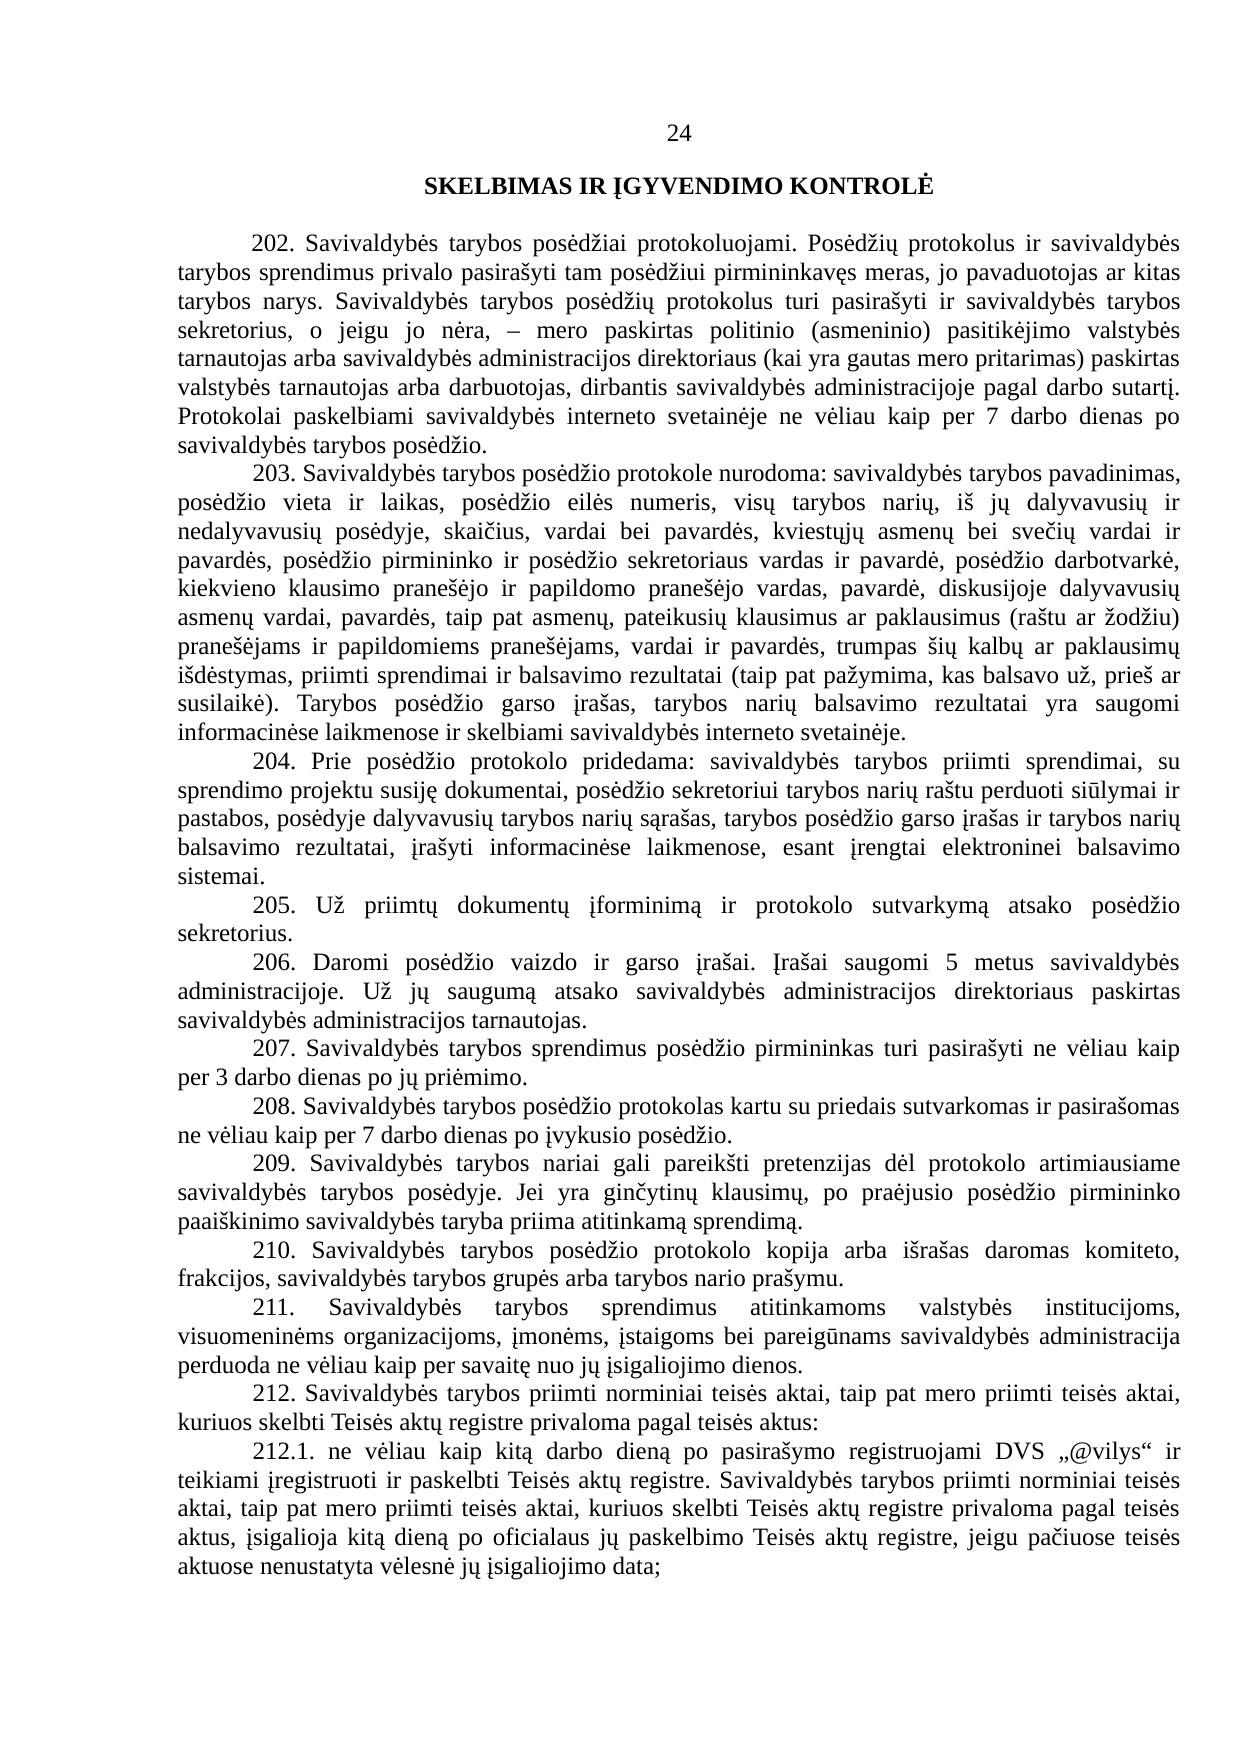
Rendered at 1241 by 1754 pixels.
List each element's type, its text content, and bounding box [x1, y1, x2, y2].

text 205. Už priimtų dokumentų įforminimą ir protokolo sutvarkymą atsako posėdžio sekretorius. [177, 890, 1181, 947]
text 212.1. ne vėliau kaip kitą darbo dieną po pasirašymo registruojami DVS „@vilys“ ir teikiami įregistruoti ir paskelbti Teisės aktų registre. Savivaldybės tarybos priimti norminiai teisės aktai, taip pat mero priimti teisės aktai, kuriuos skelbti Teisės aktų registre privaloma pagal teisės aktus, įsigalioja kitą dieną po oficialaus jų paskelbimo Teisės aktų registre, jeigu pačiuose teisės aktuose nenustatyta vėlesnė jų įsigaliojimo data; [177, 1436, 1181, 1580]
text 209. Savivaldybės tarybos nariai gali pareikšti pretenzijas dėl protokolo artimiausiame savivaldybės tarybos posėdyje. Jei yra ginčytinų klausimų, po praėjusio posėdžio pirmininko paaiškinimo savivaldybės taryba priima atitinkamą sprendimą. [177, 1148, 1181, 1235]
text 207. Savivaldybės tarybos sprendimus posėdžio pirmininkas turi pasirašyti ne vėliau kaip per 3 darbo dienas po jų priėmimo. [177, 1033, 1181, 1091]
text 208. Savivaldybės tarybos posėdžio protokolas kartu su priedais sutvarkomas ir pasirašomas ne vėliau kaip per 7 darbo dienas po įvykusio posėdžio. [177, 1091, 1181, 1148]
text 210. Savivaldybės tarybos posėdžio protokolo kopija arba išrašas daromas komiteto, frakcijos, savivaldybės tarybos grupės arba tarybos nario prašymu. [177, 1235, 1181, 1292]
text 203. Savivaldybės tarybos posėdžio protokole nurodoma: savivaldybės tarybos pavadinimas, posėdžio vieta ir laikas, posėdžio eilės numeris, visų tarybos narių, iš jų dalyvavusių ir nedalyvavusių posėdyje, skaičius, vardai bei pavardės, kviestųjų asmenų bei svečių vardai ir pavardės, posėdžio pirmininko ir posėdžio sekretoriaus vardas ir pavardė, posėdžio darbotvarkė, kiekvieno klausimo pranešėjo ir papildomo pranešėjo vardas, pavardė, diskusijoje dalyvavusių asmenų vardai, pavardės, taip pat asmenų, pateikusių klausimus ar paklausimus (raštu ar žodžiu) pranešėjams ir papildomiems pranešėjams, vardai ir pavardės, trumpas šių kalbų ar paklausimų išdėstymas, priimti sprendimai ir balsavimo rezultatai (taip pat pažymima, kas balsavo už, prieš ar susilaikė). Tarybos posėdžio garso įrašas, tarybos narių balsavimo rezultatai yra saugomi informacinėse laikmenose ir skelbiami savivaldybės interneto svetainėje. [177, 458, 1181, 746]
text 212. Savivaldybės tarybos priimti norminiai teisės aktai, taip pat mero priimti teisės aktai, kuriuos skelbti Teisės aktų registre privaloma pagal teisės aktus: [177, 1378, 1181, 1436]
text 211. Savivaldybės tarybos sprendimus atitinkamoms valstybės institucijoms, visuomeninėms organizacijoms, įmonėms, įstaigoms bei pareigūnams savivaldybės administracija perduoda ne vėliau kaip per savaitę nuo jų įsigaliojimo dienos. [177, 1292, 1181, 1378]
text 202. Savivaldybės tarybos posėdžiai protokoluojami. Posėdžių protokolus ir savivaldybės tarybos sprendimus privalo pasirašyti tam posėdžiui pirmininkavęs meras, jo pavaduotojas ar kitas tarybos narys. Savivaldybės tarybos posėdžių protokolus turi pasirašyti ir savivaldybės tarybos sekretorius, o jeigu jo nėra, – mero paskirtas politinio (asmeninio) pasitikėjimo valstybės tarnautojas arba savivaldybės administracijos direktoriaus (kai yra gautas mero pritarimas) paskirtas valstybės tarnautojas arba darbuotojas, dirbantis savivaldybės administracijoje pagal darbo sutartį. Protokolai paskelbiami savivaldybės interneto svetainėje ne vėliau kaip per 7 darbo dienas po savivaldybės tarybos posėdžio. [177, 228, 1181, 458]
text SKELBIMAS IR ĮGYVENDIMO KONTROLĖ [177, 171, 1181, 200]
text 206. Daromi posėdžio vaizdo ir garso įrašai. Įrašai saugomi 5 metus savivaldybės administracijoje. Už jų saugumą atsako savivaldybės administracijos direktoriaus paskirtas savivaldybės administracijos tarnautojas. [177, 947, 1181, 1033]
text 204. Prie posėdžio protokolo pridedama: savivaldybės tarybos priimti sprendimai, su sprendimo projektu susiję dokumentai, posėdžio sekretoriui tarybos narių raštu perduoti siūlymai ir pastabos, posėdyje dalyvavusių tarybos narių sąrašas, tarybos posėdžio garso įrašas ir tarybos narių balsavimo rezultatai, įrašyti informacinėse laikmenose, esant įrengtai elektroninei balsavimo sistemai. [177, 746, 1181, 890]
